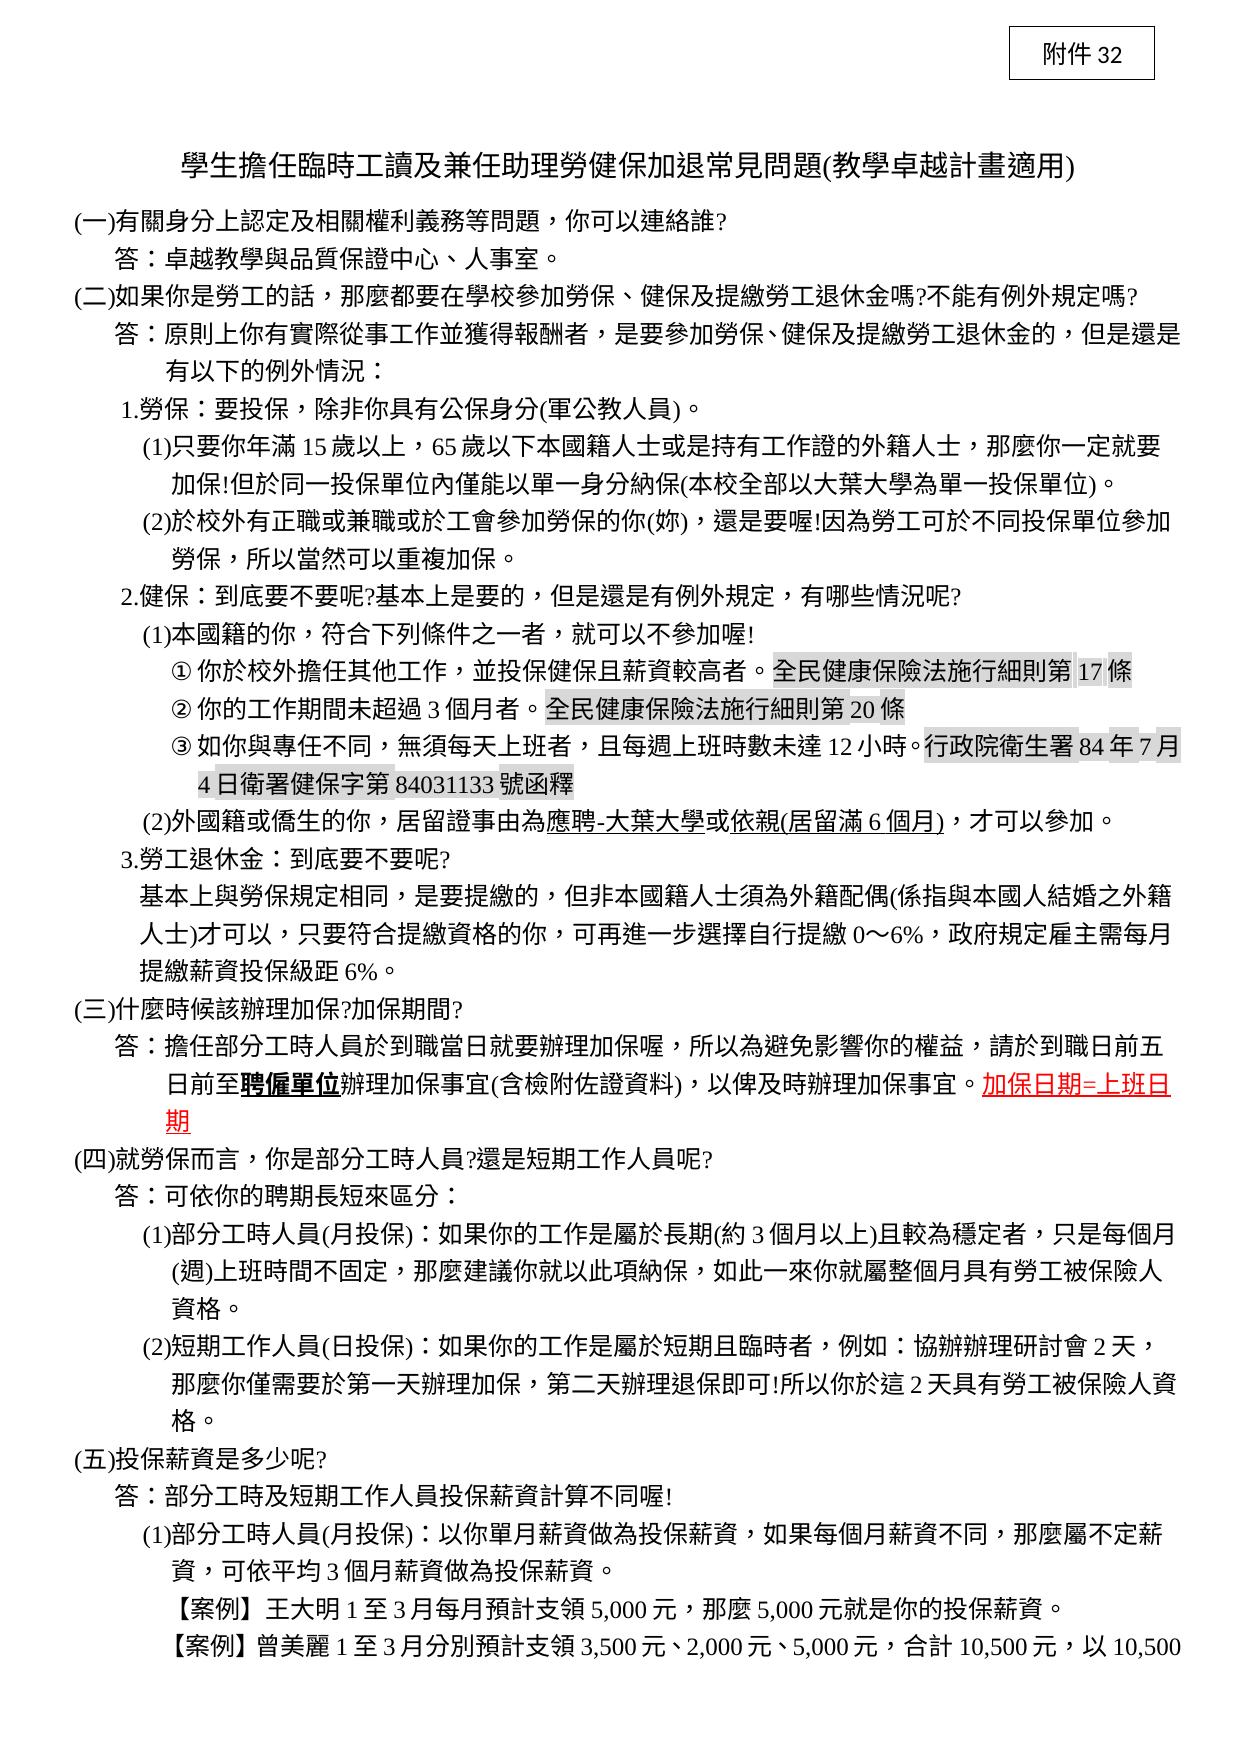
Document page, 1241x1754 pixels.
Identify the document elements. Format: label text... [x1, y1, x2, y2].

text 答：擔任部分工時人員於到職當日就要辦理加保喔，所以為避免影響你的權益，請於到職日前五日前至聘僱單位辦理加保事宜(含檢附佐證資料)，以俾及時辦理加保事宜。加保日期=上班日期 [114, 1026, 1181, 1138]
text 答：卓越教學與品質保證中心、人事室。 [114, 238, 1181, 276]
text 【案例】曾美麗1至3月分別預計支領3,500元、2,000元、5,000元，合計10,500元，以10,500元/3個月為3,500元，那麼3,500元就是你的投保薪資。 [166, 1626, 1181, 1663]
text (一)有關身分上認定及相關權利義務等問題，你可以連絡誰? [74, 201, 1181, 238]
text (三)什麼時候該辦理加保?加保期間? [74, 988, 1181, 1026]
text ①你於校外擔任其他工作，並投保健保且薪資較高者。全民健康保險法施行細則第17條 [170, 651, 1181, 688]
text (2)外國籍或僑生的你，居留證事由為應聘-大葉大學或依親(居留滿6個月)，才可以參加。 [142, 801, 1181, 838]
text 1.勞保：要投保，除非你具有公保身分(軍公教人員)。 [120, 388, 1181, 426]
text ②你的工作期間未超過3個月者。全民健康保險法施行細則第20條 [170, 688, 1181, 726]
text 基本上與勞保規定相同，是要提繳的，但非本國籍人士須為外籍配偶(係指與本國人結婚之外籍人士)才可以，只要符合提繳資格的你，可再進一步選擇自行提繳0～6%，政府規定雇主需每月提繳薪資投保級距6%。 [139, 876, 1181, 988]
text (1)部分工時人員(月投保)：以你單月薪資做為投保薪資，如果每個月薪資不同，那麼屬不定薪資，可依平均3個月薪資做為投保薪資。 [142, 1513, 1181, 1588]
text (二)如果你是勞工的話，那麼都要在學校參加勞保、健保及提繳勞工退休金嗎?不能有例外規定嗎? [74, 276, 1181, 313]
text (1)本國籍的你，符合下列條件之一者，就可以不參加喔! [142, 613, 1181, 651]
text 【案例】王大明1至3月每月預計支領5,000元，那麼5,000元就是你的投保薪資。 [166, 1588, 1181, 1626]
text (2)於校外有正職或兼職或於工會參加勞保的你(妳)，還是要喔!因為勞工可於不同投保單位參加勞保，所以當然可以重複加保。 [142, 501, 1181, 576]
text (四)就勞保而言，你是部分工時人員?還是短期工作人員呢? [74, 1138, 1181, 1176]
text (五)投保薪資是多少呢? [74, 1438, 1181, 1476]
text (2)短期工作人員(日投保)：如果你的工作是屬於短期且臨時者，例如：協辦辦理研討會2天，那麼你僅需要於第一天辦理加保，第二天辦理退保即可!所以你於這2天具有勞工被保險人資格。 [142, 1326, 1181, 1438]
text 答：可依你的聘期長短來區分： [114, 1176, 1181, 1213]
text 學生擔任臨時工讀及兼任助理勞健保加退常見問題(教學卓越計畫適用) [74, 126, 1181, 201]
text 答：原則上你有實際從事工作並獲得報酬者，是要參加勞保、健保及提繳勞工退休金的，但是還是有以下的例外情況： [114, 313, 1181, 388]
text ③如你與專任不同，無須每天上班者，且每週上班時數未達12小時。行政院衛生署84年7月4日衛署健保字第84031133號函釋 [170, 726, 1181, 801]
text 2.健保：到底要不要呢?基本上是要的，但是還是有例外規定，有哪些情況呢? [120, 576, 1181, 613]
text (1)只要你年滿15歲以上，65歲以下本國籍人士或是持有工作證的外籍人士，那麼你一定就要加保!但於同一投保單位內僅能以單一身分納保(本校全部以大葉大學為單一投保單位)。 [142, 426, 1181, 501]
text 3.勞工退休金：到底要不要呢? [120, 838, 1181, 876]
text (1)部分工時人員(月投保)：如果你的工作是屬於長期(約3個月以上)且較為穩定者，只是每個月(週)上班時間不固定，那麼建議你就以此項納保，如此一來你就屬整個月具有勞工被保險人資格。 [142, 1213, 1181, 1326]
text 答：部分工時及短期工作人員投保薪資計算不同喔! [114, 1476, 1181, 1513]
